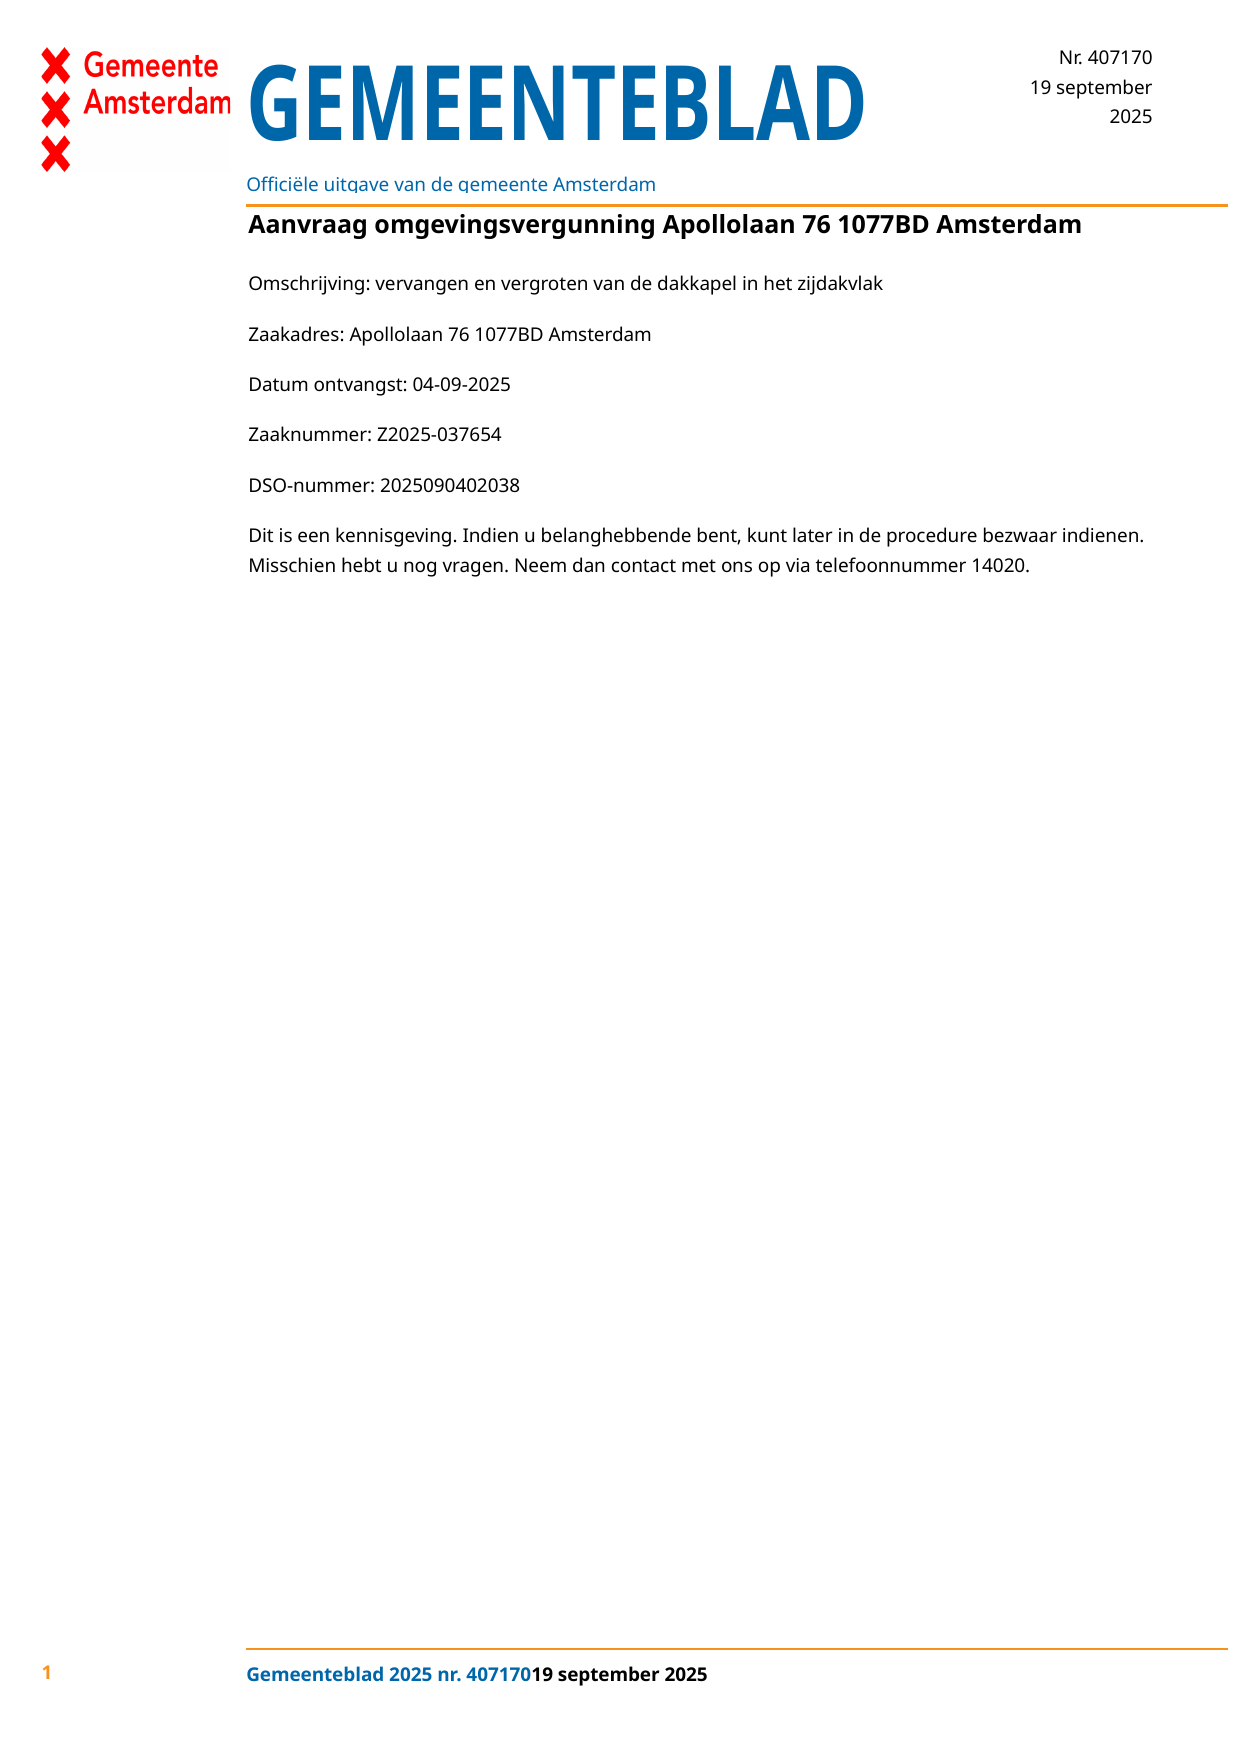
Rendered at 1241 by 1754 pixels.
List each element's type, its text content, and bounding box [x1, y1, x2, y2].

text Aanvraag omgevingsvergunning Apollolaan 76 1077BD Amsterdam [248, 207, 1152, 241]
text Datum ontvangst: 04-09-2025 [248, 371, 1152, 397]
text Omschrijving: vervangen en vergroten van de dakkapel in het zijdakvlak [248, 270, 1152, 296]
text DSO-nummer: 2025090402038 [248, 472, 1152, 498]
picture [41, 47, 231, 172]
text Zaaknummer: Z2025-037654 [248, 422, 1152, 447]
text Zaakadres: Apollolaan 76 1077BD Amsterdam [248, 321, 1152, 346]
text Dit is een kennisgeving. Indien u belanghebbende bent, kunt later in de procedure bezwaar indienen. Misschien hebt u nog vragen. Neem dan contact met ons op via telefoonnummer 14020. [248, 522, 1152, 578]
